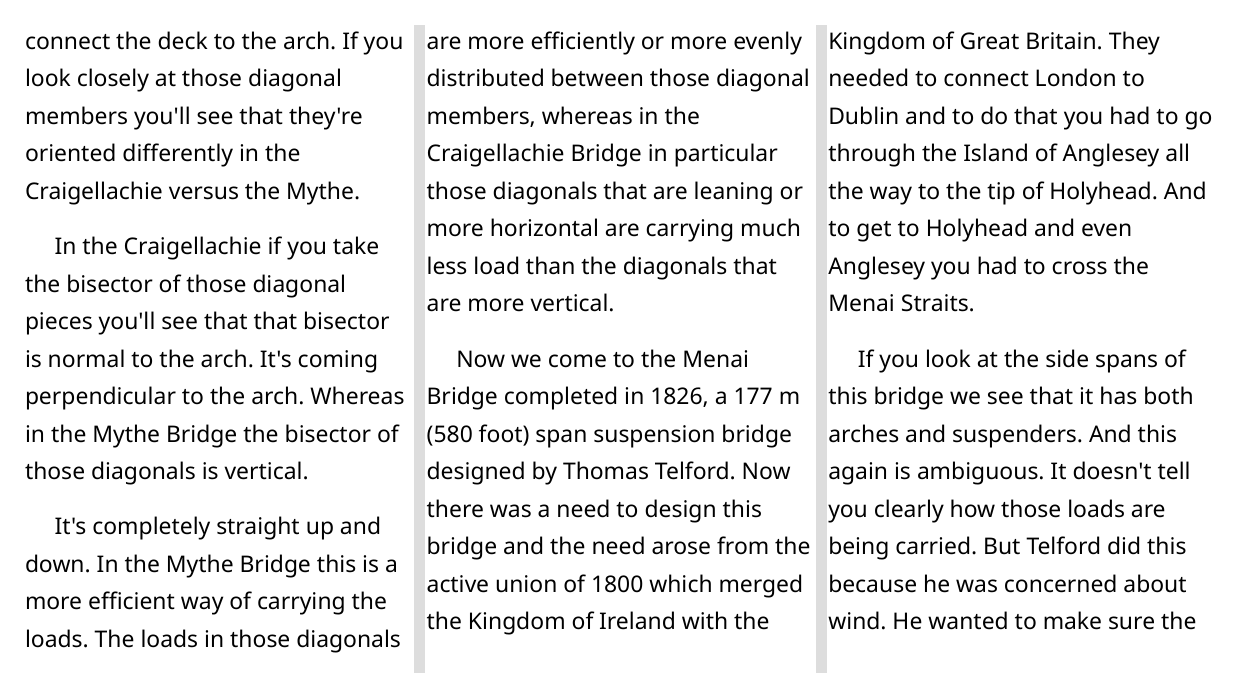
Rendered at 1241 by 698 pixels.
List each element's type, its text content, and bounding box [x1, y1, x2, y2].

text Now we come to the Menai Bridge completed in 1826, a 177 m (580 foot) span suspension bridge designed by Thomas Telford. Now there was a need to design this bridge and the need arose from the active union of 1800 which merged the Kingdom of Ireland with the [426, 342, 813, 636]
text In the Craigellachie if you take the bisector of those diagonal pieces you'll see that that bisector is normal to the arch. It's coming perpendicular to the arch. Whereas in the Mythe Bridge the bisector of those diagonals is vertical. [25, 230, 412, 486]
text It's completely straight up and down. In the Mythe Bridge this is a more efficient way of carrying the loads. The loads in those diagonals [25, 510, 412, 654]
text If you look at the side spans of this bridge we see that it has both arches and suspenders. And this again is ambiguous. It doesn't tell you clearly how those loads are being carried. But Telford did this because he was concerned about wind. He wanted to make sure the [828, 342, 1215, 636]
text are more efficiently or more evenly distributed between those diagonal members, whereas in the Craigellachie Bridge in particular those diagonals that are leaning or more horizontal are carrying much less load than the diagonals that are more vertical. [426, 25, 813, 318]
text Kingdom of Great Britain. They needed to connect London to Dublin and to do that you had to go through the Island of Anglesey all the way to the tip of Holyhead. And to get to Holyhead and even Anglesey you had to cross the Menai Straits. [828, 25, 1215, 318]
text connect the deck to the arch. If you look closely at those diagonal members you'll see that they're oriented differently in the Craigellachie versus the Mythe. [25, 25, 412, 206]
